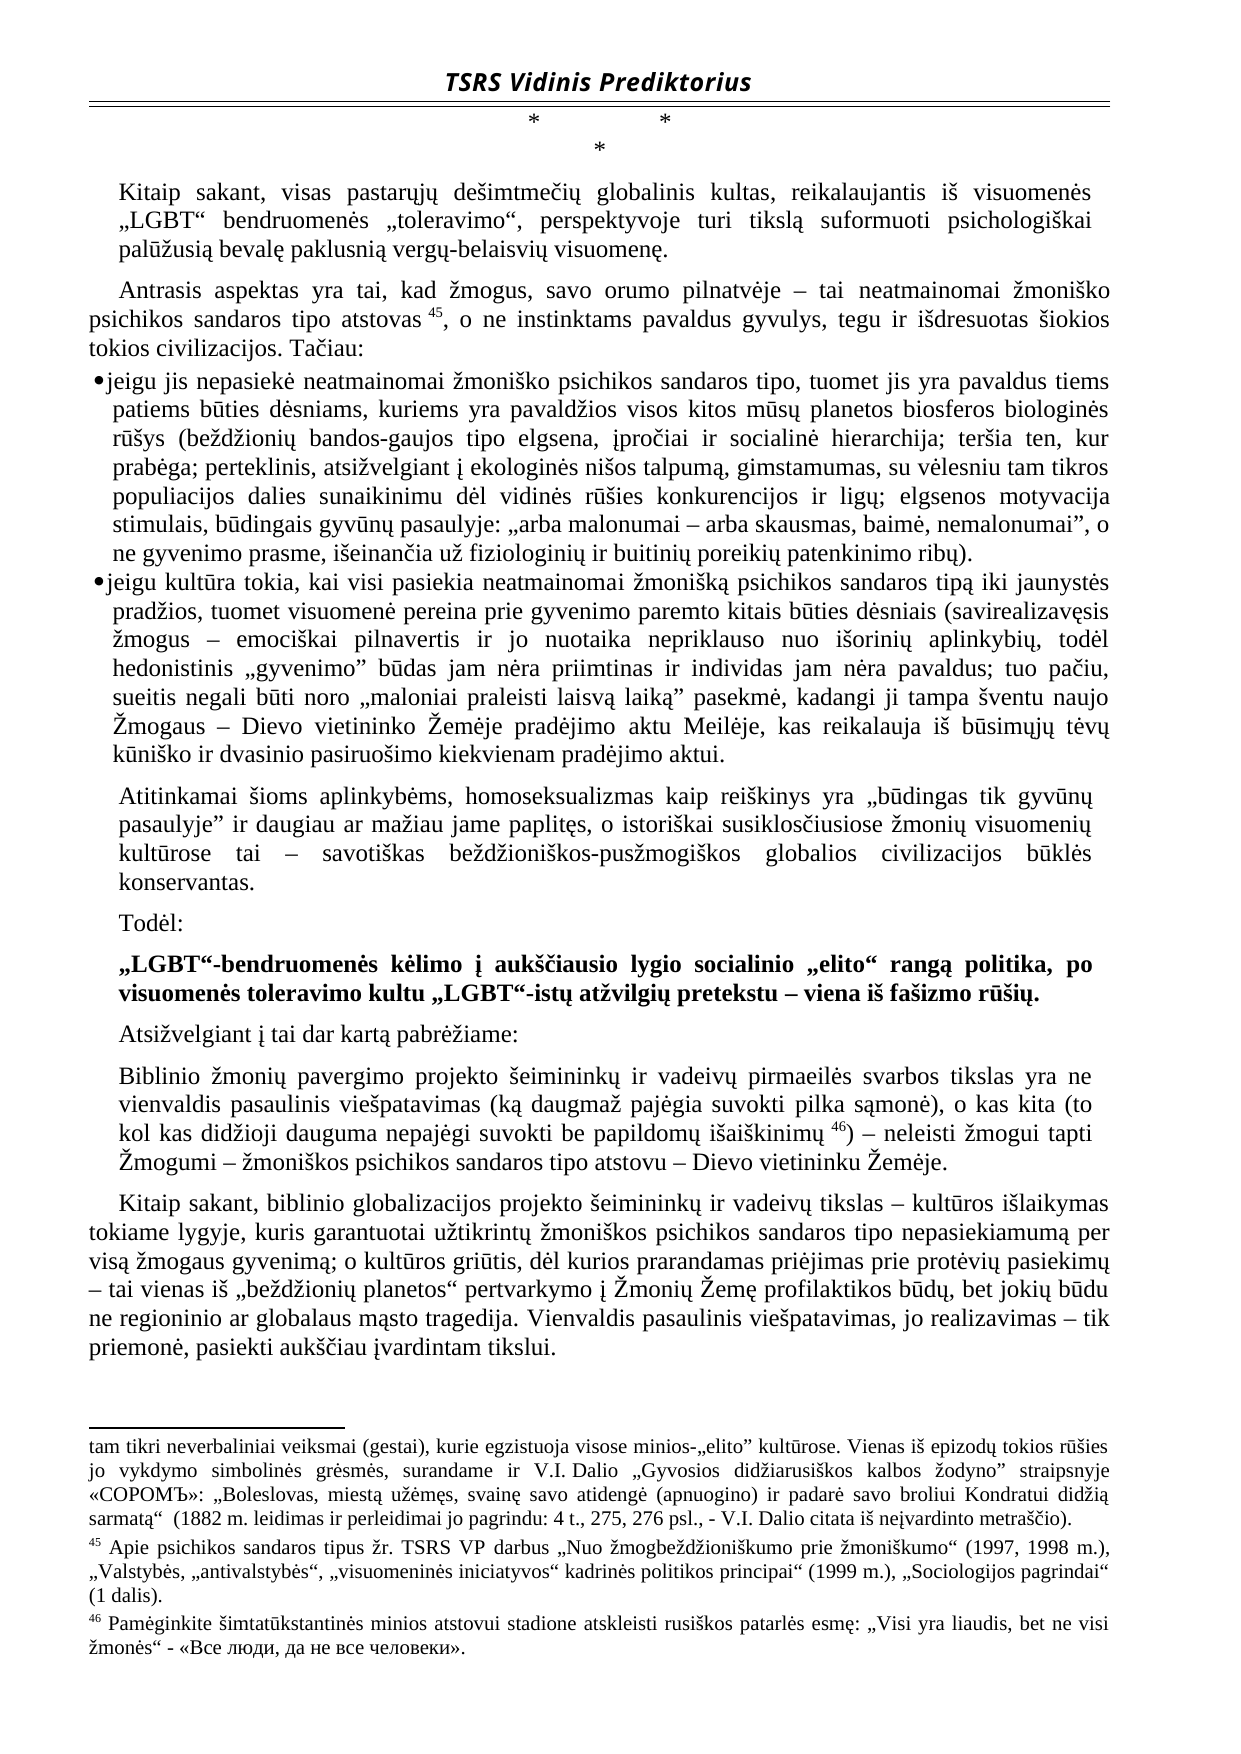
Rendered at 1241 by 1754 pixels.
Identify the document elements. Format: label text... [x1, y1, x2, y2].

text Todėl: [89, 908, 1110, 937]
text Atsižvelgiant į tai dar kartą pabrėžiame: [89, 1019, 1110, 1048]
text Antrasis aspektas yra tai, kad žmogus, savo orumo pilnatvėje – tai neatmainomai žmoniško psichikos sandaros tipo atstovas , o ne instinktams pavaldus gyvulys, tegu ir išdresuotas šiokios tokios civilizacijos. Tačiau: [89, 275, 1110, 362]
text Kitaip sakant, visas pastarųjų dešimtmečių globalinis kultas, reikalaujantis iš visuomenės „LGBT“ bendruomenės „toleravimo“, perspektyvoje turi tikslą suformuoti psichologiškai palūžusią bevalę paklusnią vergų-belaisvių visuomenę. [118, 177, 1093, 263]
list jeigu kultūra tokia, kai visi pasiekia neatmainomai žmonišką psichikos sandaros tipą iki jaunystės pradžios, tuomet visuomenė pereina prie gyvenimo paremto kitais būties dėsniais (savirealizavęsis žmogus – emociškai pilnavertis ir jo nuotaika nepriklauso nuo išorinių aplinkybių, todėl hedonistinis „gyvenimo” būdas jam nėra priimtinas ir individas jam nėra pavaldus; tuo pačiu, sueitis negali būti noro „maloniai praleisti laisvą laiką” pasekmė, kadangi ji tampa šventu naujo Žmogaus – Dievo vietininko Žemėje pradėjimo aktu Meilėje, kas reikalauja iš būsimųjų tėvų kūniško ir dvasinio pasiruošimo kiekvienam pradėjimo aktui. [94, 567, 1110, 768]
text „LGBT“-bendruomenės kėlimo į aukščiausio lygio socialinio „elito“ rangą politika, po visuomenės toleravimo kultu „LGBT“-istų atžvilgių pretekstu – viena iš fašizmo rūšių. [118, 949, 1093, 1007]
text Atitinkamai šioms aplinkybėms, homoseksualizmas kaip reiškinys yra „būdingas tik gyvūnų pasaulyje” ir daugiau ar mažiau jame paplitęs, o istoriškai susiklosčiusiose žmonių visuomenių kultūrose tai – savotiškas beždžioniškos-pusžmogiškos globalios civilizacijos būklės konservantas. [118, 781, 1093, 896]
text Kitaip sakant, biblinio globalizacijos projekto šeimininkų ir vadeivų tikslas – kultūros išlaikymas tokiame lygyje, kuris garantuotai užtikrintų žmoniškos psichikos sandaros tipo nepasiekiamumą per visą žmogaus gyvenimą; o kultūros griūtis, dėl kurios prarandamas priėjimas prie protėvių pasiekimų – tai vienas iš „beždžionių planetos“ pertvarkymo į Žmonių Žemę profilaktikos būdų, bet jokių būdu ne regioninio ar globalaus mąsto tragedija. Vienvaldis pasaulinis viešpatavimas, jo realizavimas – tik priemonė, pasiekti aukščiau įvardintam tikslui. [89, 1188, 1110, 1361]
text Pamėginkite šimtatūkstantinės minios atstovui stadione atskleisti rusiškos patarlės esmę: „Visi yra liaudis, bet ne visi žmonės“ - «Все люди, да не все человеки». [89, 1611, 1110, 1659]
text Biblinio žmonių pavergimo projekto šeimininkų ir vadeivų pirmaeilės svarbos tikslas yra ne vienvaldis pasaulinis viešpatavimas (ką daugmaž pajėgia suvokti pilka sąmonė), o kas kita (to kol kas didžioji dauguma nepajėgi suvokti be papildomų išaiškinimų ) – neleisti žmogui tapti Žmogumi – žmoniškos psichikos sandaros tipo atstovu – Dievo vietininku Žemėje. [118, 1061, 1093, 1176]
list jeigu jis nepasiekė neatmainomai žmoniško psichikos sandaros tipo, tuomet jis yra pavaldus tiems patiems būties dėsniams, kuriems yra pavaldžios visos kitos mūsų planetos biosferos biologinės rūšys (beždžionių bandos-gaujos tipo elgsena, įpročiai ir socialinė hierarchija; teršia ten, kur prabėga; perteklinis, atsižvelgiant į ekologinės nišos talpumą, gimstamumas, su vėlesniu tam tikros populiacijos dalies sunaikinimu dėl vidinės rūšies konkurencijos ir ligų; elgsenos motyvacija stimulais, būdingais gyvūnų pasaulyje: „arba malonumai – arba skausmas, baimė, nemalonumai”, o ne gyvenimo prasme, išeinančia už fiziologinių ir buitinių poreikių patenkinimo ribų). [94, 366, 1110, 567]
text * * * [89, 107, 1110, 164]
text Apie psichikos sandaros tipus žr. TSRS VP darbus „Nuo žmogbeždžioniškumo prie žmoniškumo“ (1997, 1998 m.), „Valstybės, „antivalstybės“, „visuomeninės iniciatyvos“ kadrinės politikos principai“ (1999 m.), „Sociologijos pagrindai“ (1 dalis). [89, 1534, 1110, 1607]
text tam tikri neverbaliniai veiksmai (gestai), kurie egzistuoja visose minios-„elito” kultūrose. Vienas iš epizodų tokios rūšies jo vykdymo simbolinės grėsmės, surandame ir V.I. Dalio „Gyvosios didžiarusiškos kalbos žodyno” straipsnyje «СОРОМЪ»: „Boleslovas, miestą užėmęs, svainę savo atidengė (apnuogino) ir padarė savo broliui Kondratui didžią sarmatą“ (1882 m. leidimas ir perleidimai jo pagrindu: 4 t., 275, 276 psl., - V.I. Dalio citata iš neįvardinto metraščio). [89, 1434, 1110, 1530]
